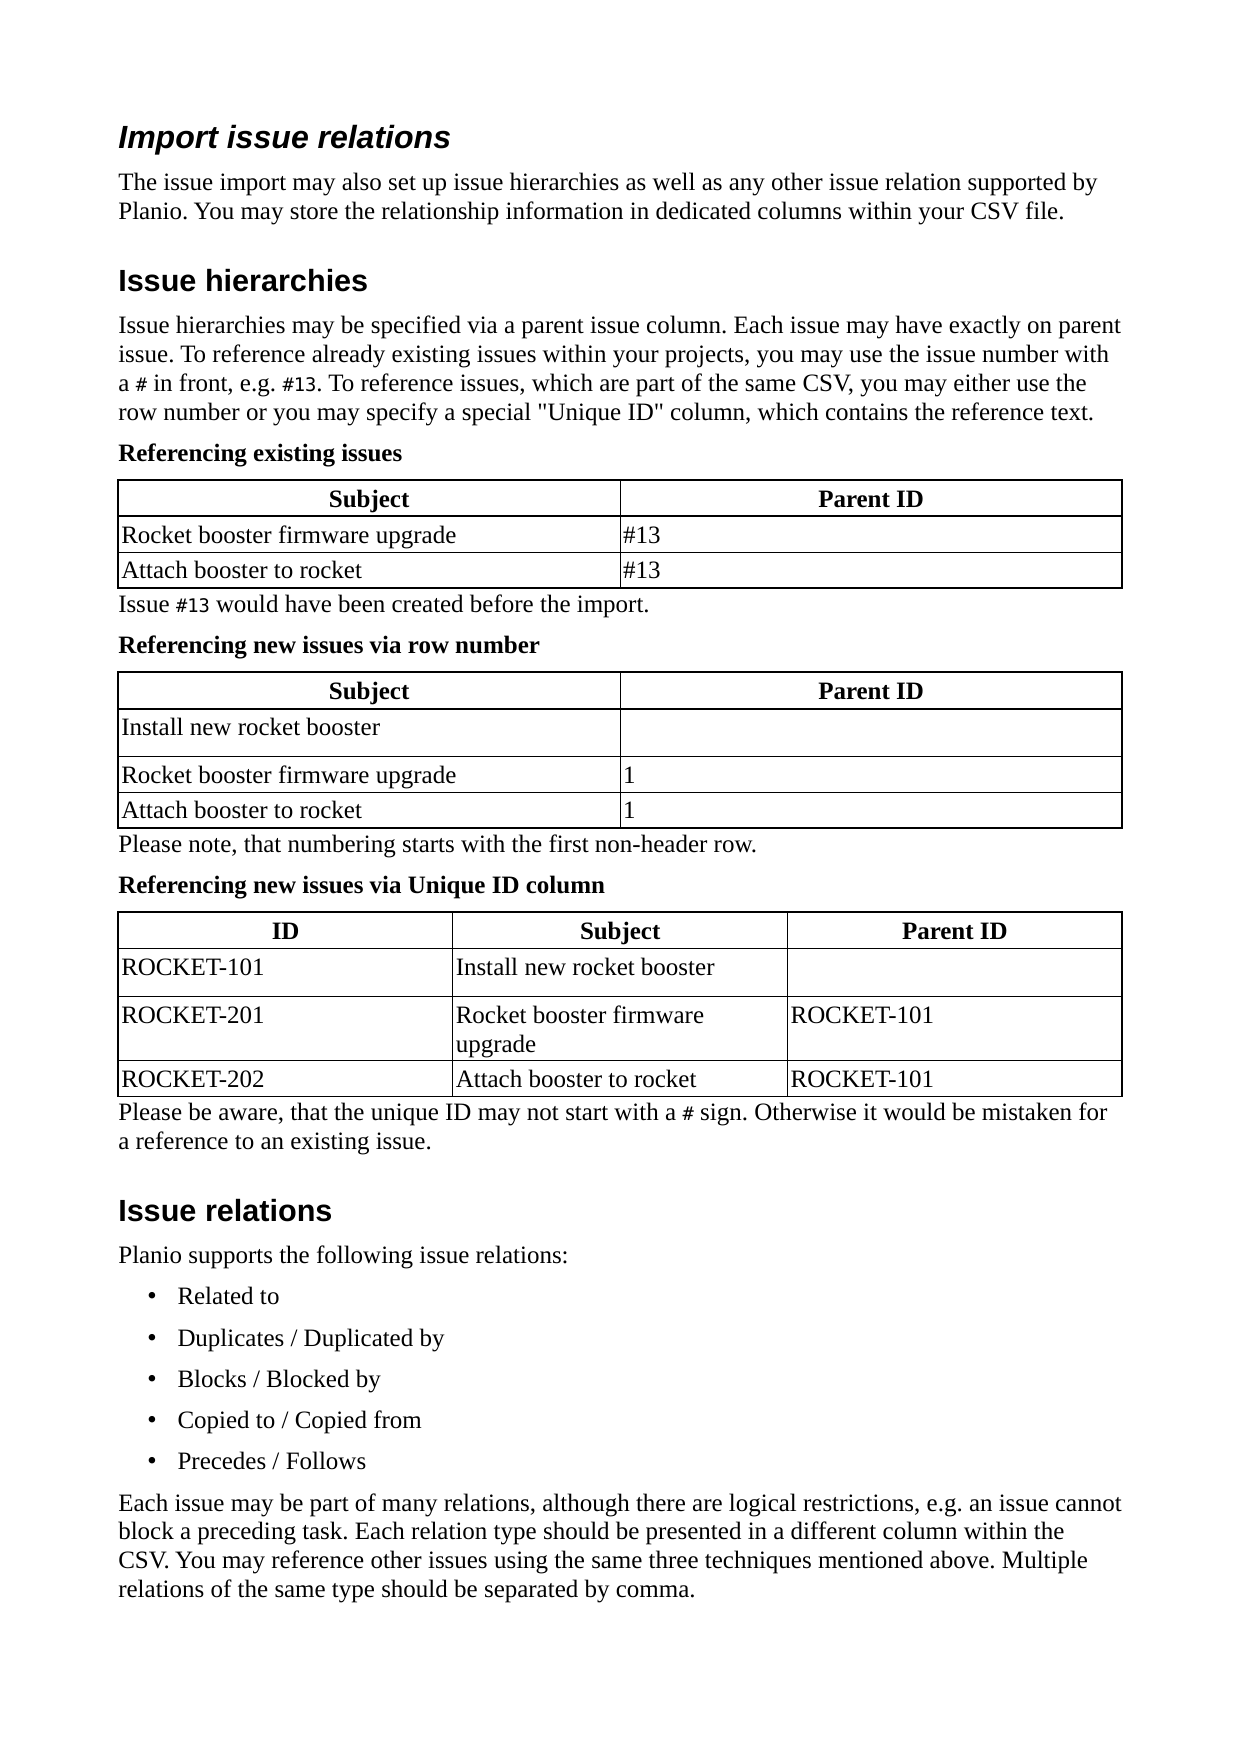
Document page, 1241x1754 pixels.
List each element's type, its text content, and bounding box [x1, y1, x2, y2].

text Please be aware, that the unique ID may not start with a # sign. Otherwise it would be mistaken for a reference to an existing issue. [118, 1097, 1122, 1155]
table_cell [788, 949, 1121, 996]
table_cell [621, 710, 1121, 756]
subtitle Issue hierarchies [118, 262, 1122, 298]
table_cell 1 [621, 793, 1121, 827]
table_cell ROCKET-202 [119, 1061, 452, 1096]
table_header Parent ID [788, 913, 1121, 947]
table_cell Attach booster to rocket [453, 1061, 787, 1096]
table_cell Attach booster to rocket [119, 553, 620, 587]
table_cell Install new rocket booster [119, 710, 620, 756]
table_cell ROCKET-201 [119, 997, 452, 1060]
table_cell ROCKET-101 [788, 1061, 1121, 1096]
subtitle Import issue relations [118, 118, 1122, 155]
text Referencing new issues via row number [118, 630, 1122, 659]
list Duplicates / Duplicated by [148, 1323, 1122, 1351]
table_cell ROCKET-101 [119, 949, 452, 996]
list Copied to / Copied from [148, 1405, 1122, 1434]
text The issue import may also set up issue hierarchies as well as any other issue relation supported by Planio. You may store the relationship information in dedicated columns within your CSV file. [118, 167, 1122, 225]
table_header Parent ID [621, 481, 1121, 515]
list Related to [148, 1281, 1122, 1310]
table_header Subject [119, 481, 620, 515]
text Issue #13 would have been created before the import. [118, 589, 1122, 617]
text Issue hierarchies may be specified via a parent issue column. Each issue may have exactly on parent issue. To reference already existing issues within your projects, you may use the issue number with a # in front, e.g. #13. To reference issues, which are part of the same CSV, you may either use the row number or you may specify a special "Unique ID" column, which contains the reference text. [118, 310, 1122, 425]
table_cell Attach booster to rocket [119, 793, 620, 827]
table_cell 1 [621, 757, 1121, 792]
table_cell #13 [621, 517, 1121, 552]
table_cell Rocket booster firmware upgrade [119, 757, 620, 792]
text Each issue may be part of many relations, although there are logical restrictions, e.g. an issue cannot block a preceding task. Each relation type should be presented in a different column within the CSV. You may reference other issues using the same three techniques mentioned above. Multiple relations of the same type should be separated by comma. [118, 1488, 1122, 1603]
text Referencing new issues via Unique ID column [118, 870, 1122, 899]
text Please note, that numbering starts with the first non-header row. [118, 829, 1122, 857]
table_header Parent ID [621, 673, 1121, 708]
list Blocks / Blocked by [148, 1364, 1122, 1393]
table_header Subject [453, 913, 787, 947]
table_cell Install new rocket booster [453, 949, 787, 996]
table_header Subject [119, 673, 620, 708]
table_cell Rocket booster firmware upgrade [119, 517, 620, 552]
table_cell ROCKET-101 [788, 997, 1121, 1060]
list Precedes / Follows [148, 1446, 1122, 1475]
table_cell #13 [621, 553, 1121, 587]
subtitle Issue relations [118, 1192, 1122, 1228]
table_cell Rocket booster firmware upgrade [453, 997, 787, 1060]
text Referencing existing issues [118, 438, 1122, 467]
table_header ID [119, 913, 452, 947]
text Planio supports the following issue relations: [118, 1240, 1122, 1269]
